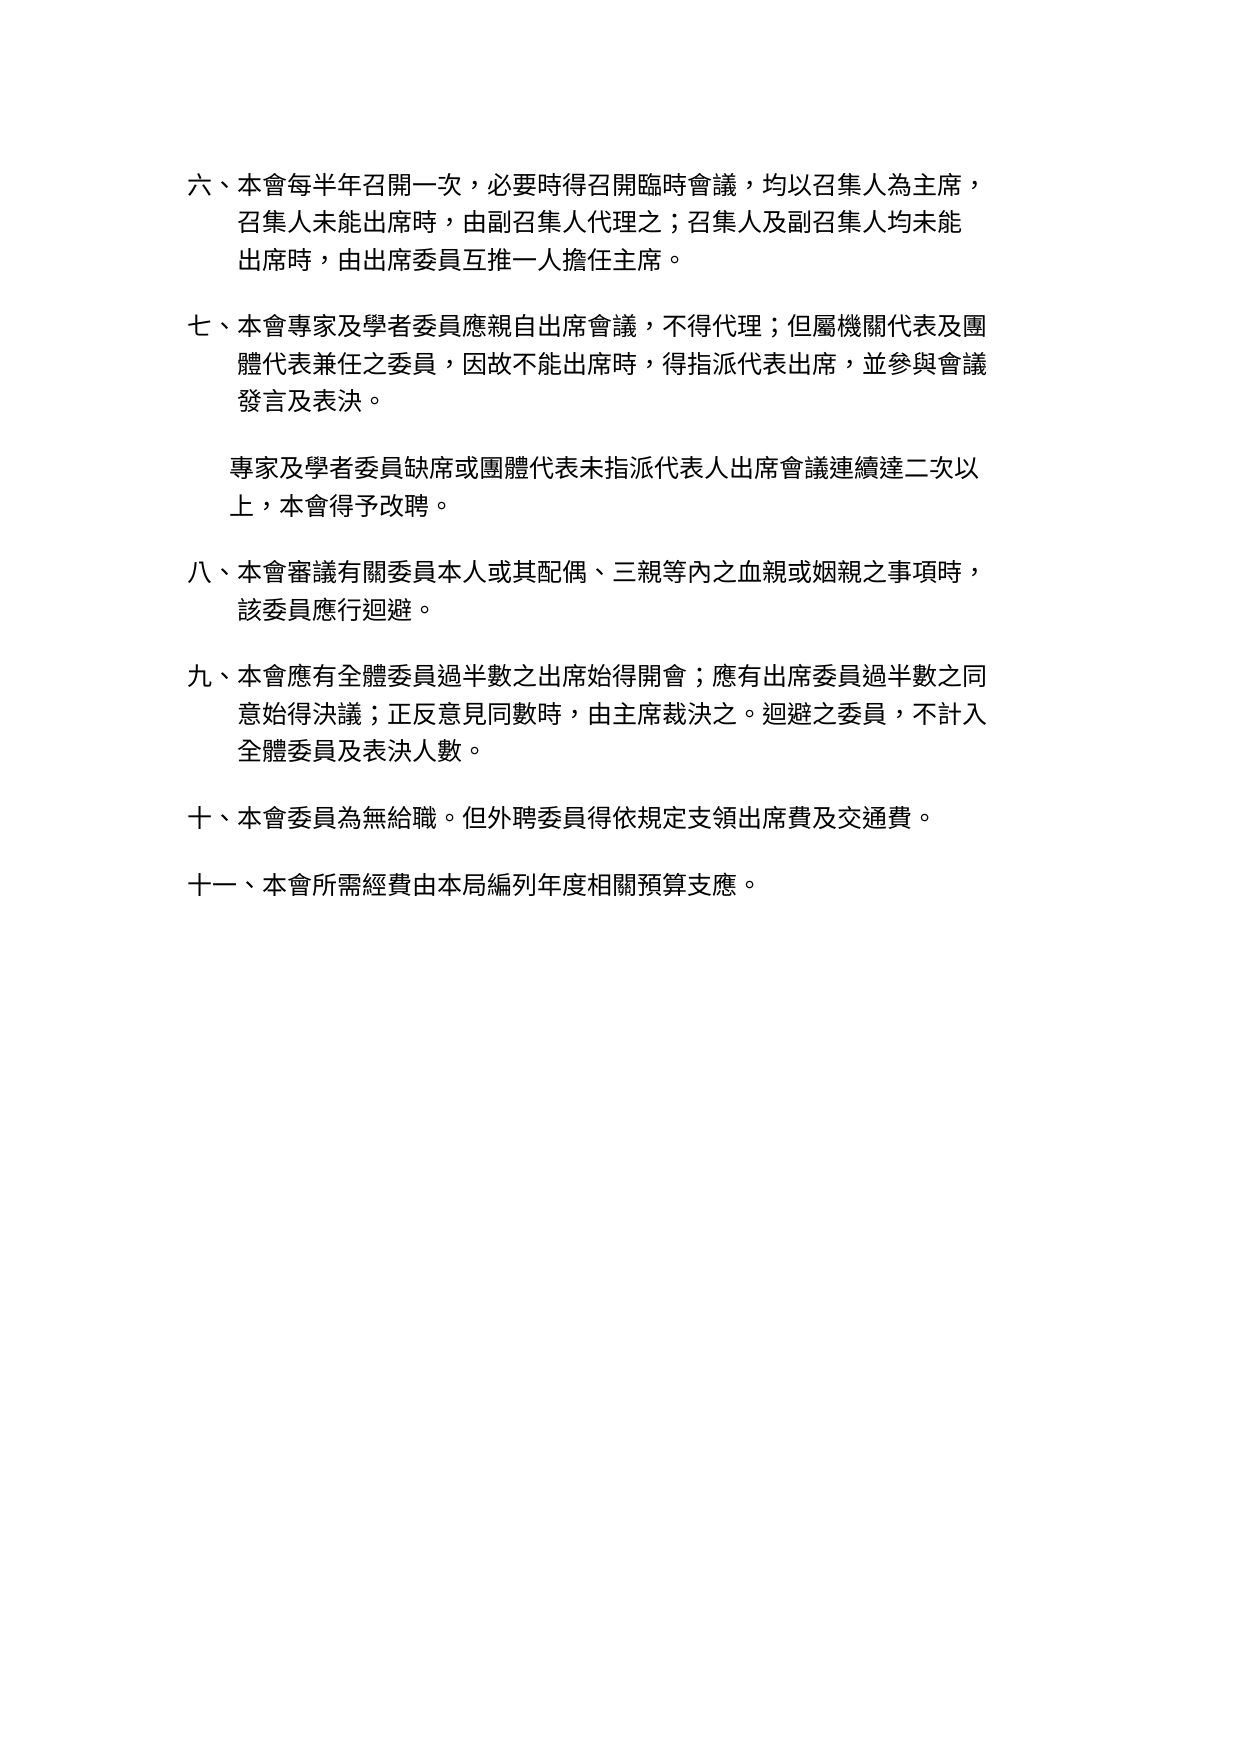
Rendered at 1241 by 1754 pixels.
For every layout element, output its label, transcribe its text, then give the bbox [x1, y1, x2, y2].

text 九、本會應有全體委員過半數之出席始得開會；應有出席委員過半數之同 意始得決議；正反意見同數時，由主席裁決之。迴避之委員，不計入 全體委員及表決人數。 [187, 656, 1053, 769]
text 七、本會專家及學者委員應親自出席會議，不得代理；但屬機關代表及團 體代表兼任之委員，因故不能出席時，得指派代表出席，並參與會議 發言及表決。 [187, 306, 1053, 419]
text 專家及學者委員缺席或團體代表未指派代表人出席會議連續達二次以 上，本會得予改聘。 [229, 448, 1053, 523]
text 十一、本會所需經費由本局編列年度相關預算支應。 [187, 864, 1053, 902]
text 八、本會審議有關委員本人或其配偶、三親等內之血親或姻親之事項時， 該委員應行迴避。 [187, 552, 1053, 627]
text 十、本會委員為無給職。但外聘委員得依規定支領出席費及交通費。 [187, 798, 1053, 835]
text 六、本會每半年召開一次，必要時得召開臨時會議，均以召集人為主席， 召集人未能出席時，由副召集人代理之；召集人及副召集人均未能 出席時，由出席委員互推一人擔任主席。 [187, 164, 1053, 277]
